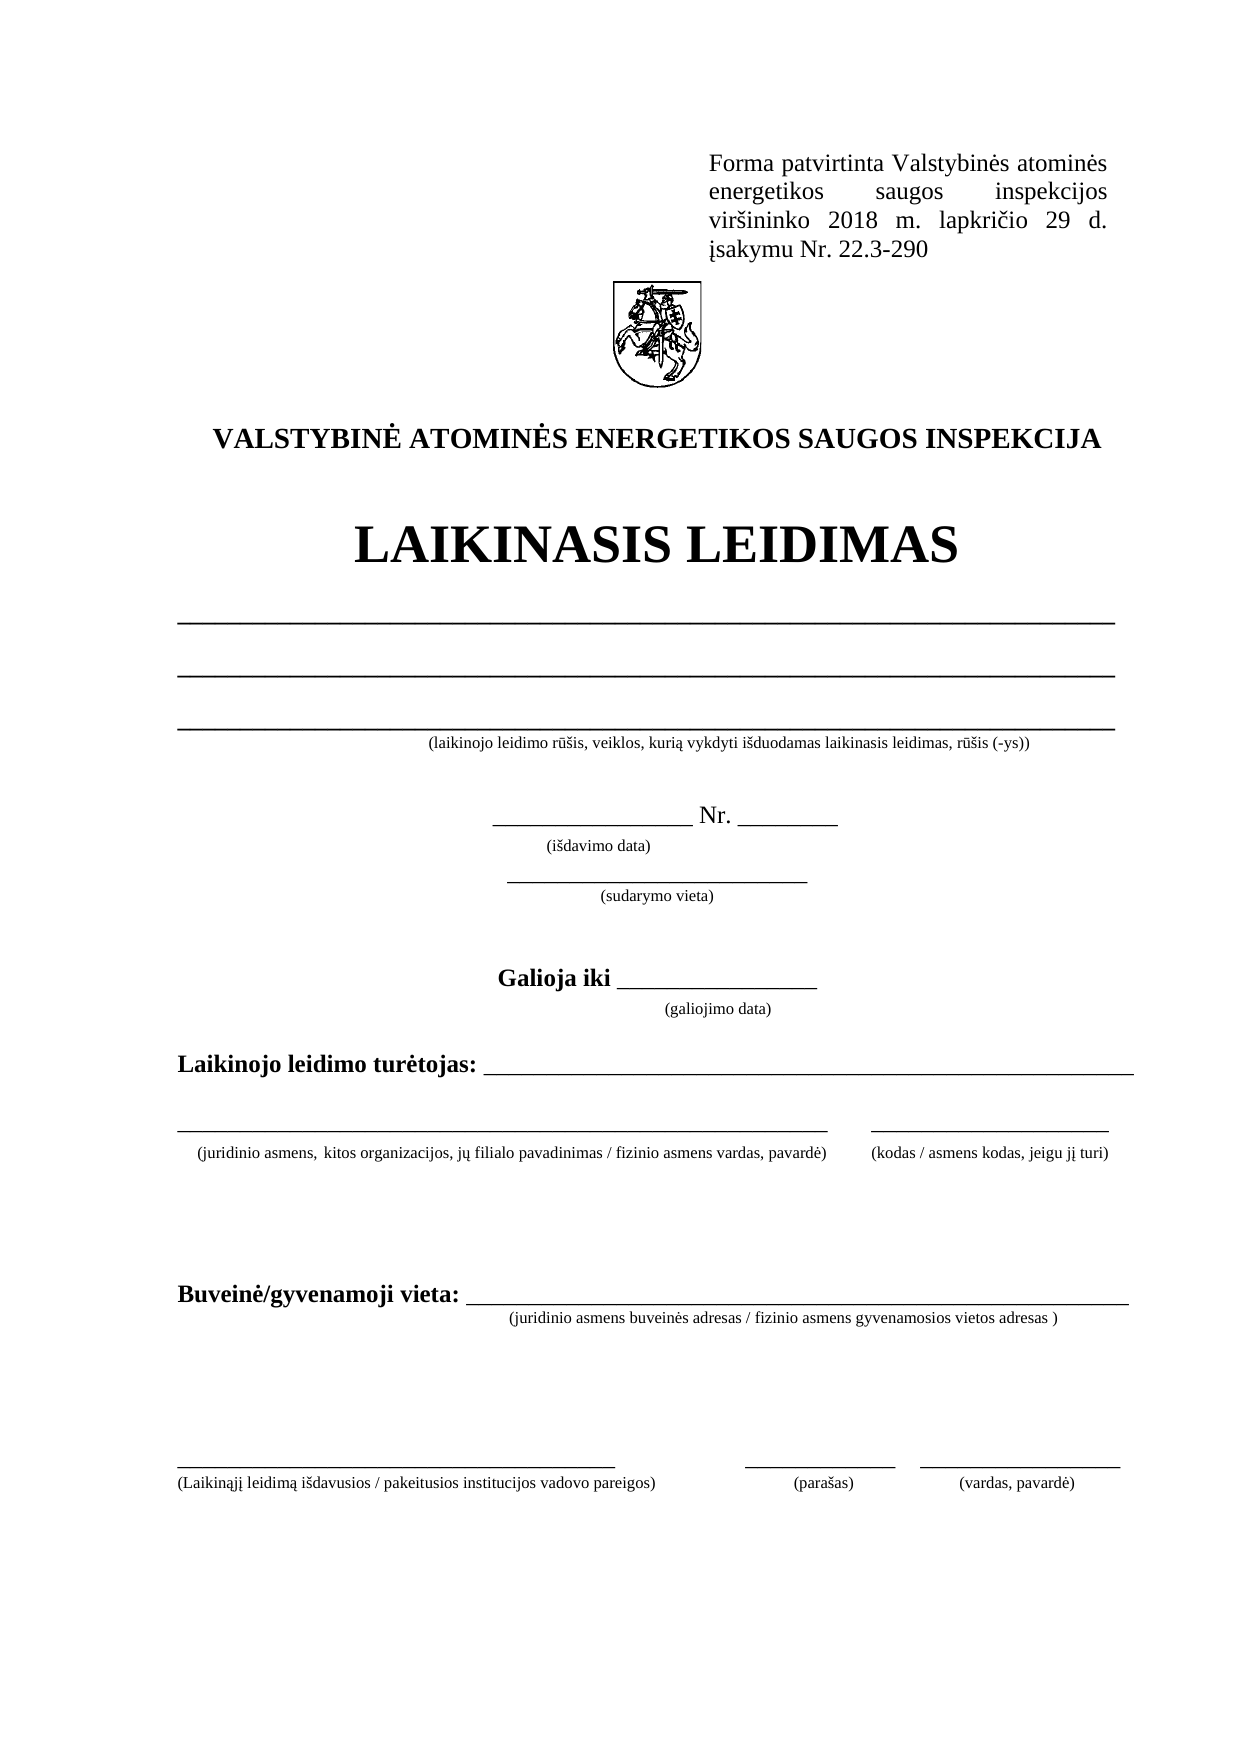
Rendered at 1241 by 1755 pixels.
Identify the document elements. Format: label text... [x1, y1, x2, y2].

text ___________________________________________________________________________ [177, 598, 1137, 627]
text (galiojimo data) [177, 991, 1137, 1020]
text ________________ Nr. ________ [177, 800, 1137, 828]
text ___________________________________________________________________________ [177, 704, 1137, 733]
text (Laikinąjį leidimą išdavusios / pakeitusios institucijos vadovo pareigos) (parašas) (vardas, pavardė) [177, 1471, 1137, 1492]
text Laikinojo leidimo turėtojas: ____________________________________________________ [177, 1049, 1137, 1078]
text Forma patvirtinta Valstybinės atominės energetikos saugos inspekcijos viršininko 2018 m. lapkričio 29 d. įsakymu Nr. 22.3-290 [709, 148, 1107, 263]
text ___________________________________________________________________________ [177, 651, 1137, 680]
text Galioja iki ________________ [177, 963, 1137, 991]
text ____________________________________________________ ___________________ [177, 1106, 1137, 1135]
text (juridinio asmens, kitos organizacijos, jų filialo pavadinimas / fizinio asmens vardas, pavardė) (kodas / asmens kodas, jeigu jį turi) [177, 1135, 1137, 1164]
text ___________________________________ ____________ ________________ [177, 1442, 1137, 1471]
text Buveinė/gyvenamoji vieta: _____________________________________________________ [177, 1279, 1137, 1308]
text VALSTYBINĖ ATOMINĖS ENERGETIKOS SAUGOS INSPEKCIJA [177, 421, 1137, 454]
text (išdavimo data) [177, 828, 1137, 857]
text (sudarymo vieta) [177, 886, 1137, 905]
text Laikinasis leidimas [177, 512, 1137, 574]
text (juridinio asmens buveinės adresas / fizinio asmens gyvenamosios vietos adresas ) [509, 1308, 1137, 1327]
text (laikinojo leidimo rūšis, veiklos, kurią vykdyti išduodamas laikinasis leidimas, rūšis (-ys)) [177, 733, 1137, 752]
text ________________________ [177, 857, 1137, 886]
